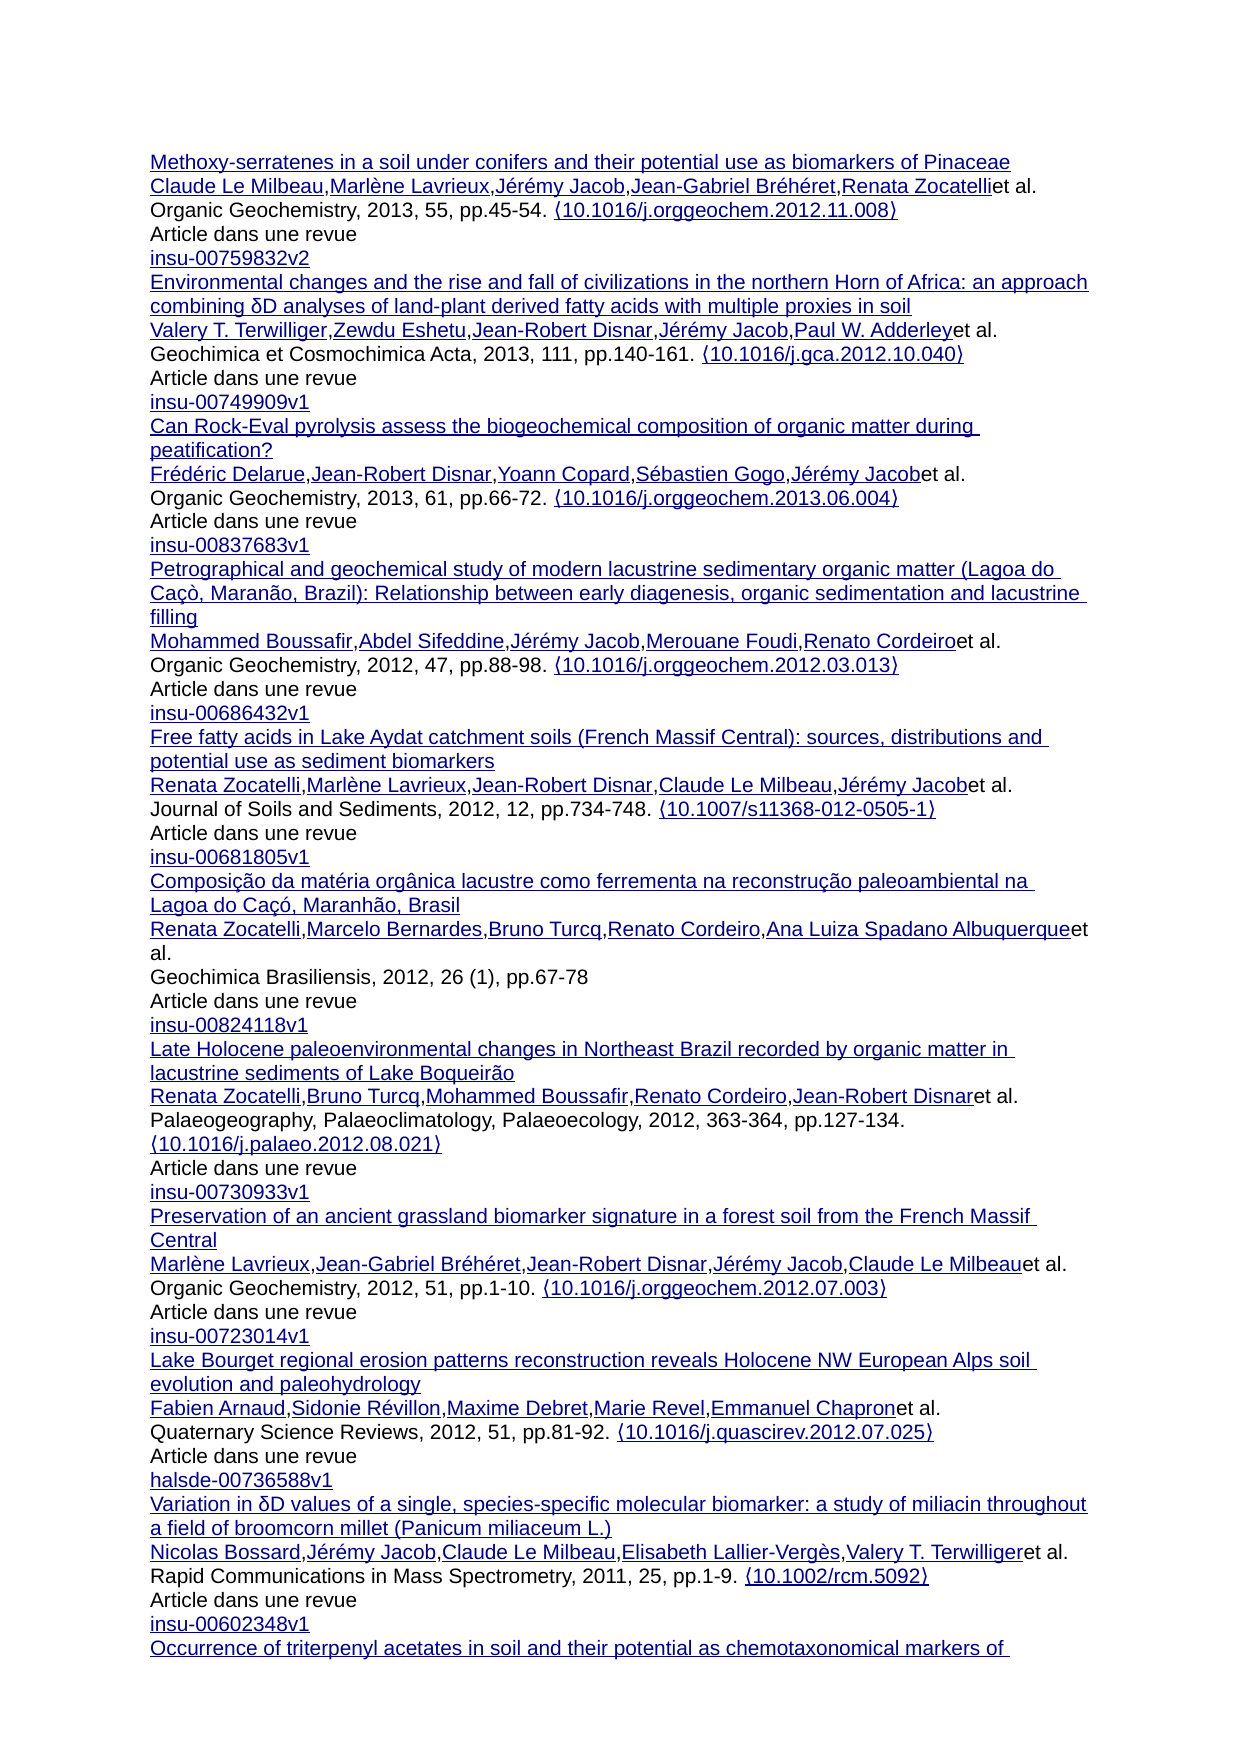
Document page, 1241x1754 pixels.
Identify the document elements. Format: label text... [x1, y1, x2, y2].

table_cell Petrographical and geochemical study of modern lacustrine sedimentary organic matter (Lagoa do Caçò, Maranão, Brazil): Relationship between early diagenesis, organic sedimentation and lacustrine filling Mohammed Boussafir,Abdel Sifeddine,Jérémy Jacob,Merouane Foudi,Renato Cordeiroet al. Organic Geochemistry, 2012, 47, pp.88-98. ⟨10.1016/j.orggeochem.2012.03.013⟩ Article dans une revue insu-00686432v1 [150, 557, 1090, 725]
table_cell Free fatty acids in Lake Aydat catchment soils (French Massif Central): sources, distributions and potential use as sediment biomarkers Renata Zocatelli,Marlène Lavrieux,Jean-Robert Disnar,Claude Le Milbeau,Jérémy Jacobet al. Journal of Soils and Sediments, 2012, 12, pp.734-748. ⟨10.1007/s11368-012-0505-1⟩ Article dans une revue insu-00681805v1 [150, 725, 1090, 869]
table_cell Variation in δD values of a single, species‐specific molecular biomarker: a study of miliacin throughout a field of broomcorn millet (Panicum miliaceum L.) Nicolas Bossard,Jérémy Jacob,Claude Le Milbeau,Elisabeth Lallier-Vergès,Valery T. Terwilligeret al. Rapid Communications in Mass Spectrometry, 2011, 25, pp.1-9. ⟨10.1002/rcm.5092⟩ Article dans une revue insu-00602348v1 [150, 1492, 1090, 1635]
table_cell Environmental changes and the rise and fall of civilizations in the northern Horn of Africa: an approach combining δD analyses of land-plant derived fatty acids with multiple proxies in soil Valery T. Terwilliger,Zewdu Eshetu,Jean-Robert Disnar,Jérémy Jacob,Paul W. Adderleyet al. Geochimica et Cosmochimica Acta, 2013, 111, pp.140-161. ⟨10.1016/j.gca.2012.10.040⟩ Article dans une revue insu-00749909v1 [150, 270, 1090, 413]
table_cell Late Holocene paleoenvironmental changes in Northeast Brazil recorded by organic matter in lacustrine sediments of Lake Boqueirão Renata Zocatelli,Bruno Turcq,Mohammed Boussafir,Renato Cordeiro,Jean-Robert Disnaret al. Palaeogeography, Palaeoclimatology, Palaeoecology, 2012, 363-364, pp.127-134. ⟨10.1016/j.palaeo.2012.08.021⟩ Article dans une revue insu-00730933v1 [150, 1036, 1090, 1204]
table_cell Can Rock-Eval pyrolysis assess the biogeochemical composition of organic matter during peatification? Frédéric Delarue,Jean-Robert Disnar,Yoann Copard,Sébastien Gogo,Jérémy Jacobet al. Organic Geochemistry, 2013, 61, pp.66-72. ⟨10.1016/j.orggeochem.2013.06.004⟩ Article dans une revue insu-00837683v1 [150, 414, 1090, 557]
table_cell Lake Bourget regional erosion patterns reconstruction reveals Holocene NW European Alps soil evolution and paleohydrology Fabien Arnaud,Sidonie Révillon,Maxime Debret,Marie Revel,Emmanuel Chapronet al. Quaternary Science Reviews, 2012, 51, pp.81-92. ⟨10.1016/j.quascirev.2012.07.025⟩ Article dans une revue halsde-00736588v1 [150, 1348, 1090, 1492]
table_cell Occurrence of triterpenyl acetates in soil and their potential as chemotaxonomical markers of [150, 1635, 1090, 1659]
table_cell Composição da matéria orgânica lacustre como ferrementa na reconstrução paleoambiental na Lagoa do Caçó, Maranhão, Brasil Renata Zocatelli,Marcelo Bernardes,Bruno Turcq,Renato Cordeiro,Ana Luiza Spadano Albuquerqueet al. Geochimica Brasiliensis, 2012, 26 (1), pp.67-78 Article dans une revue insu-00824118v1 [150, 869, 1090, 1036]
table_cell Preservation of an ancient grassland biomarker signature in a forest soil from the French Massif Central Marlène Lavrieux,Jean-Gabriel Bréhéret,Jean-Robert Disnar,Jérémy Jacob,Claude Le Milbeauet al. Organic Geochemistry, 2012, 51, pp.1-10. ⟨10.1016/j.orggeochem.2012.07.003⟩ Article dans une revue insu-00723014v1 [150, 1204, 1090, 1348]
table_cell Methoxy-serratenes in a soil under conifers and their potential use as biomarkers of Pinaceae Claude Le Milbeau,Marlène Lavrieux,Jérémy Jacob,Jean-Gabriel Bréhéret,Renata Zocatelliet al. Organic Geochemistry, 2013, 55, pp.45-54. ⟨10.1016/j.orggeochem.2012.11.008⟩ Article dans une revue insu-00759832v2 [150, 150, 1090, 270]
